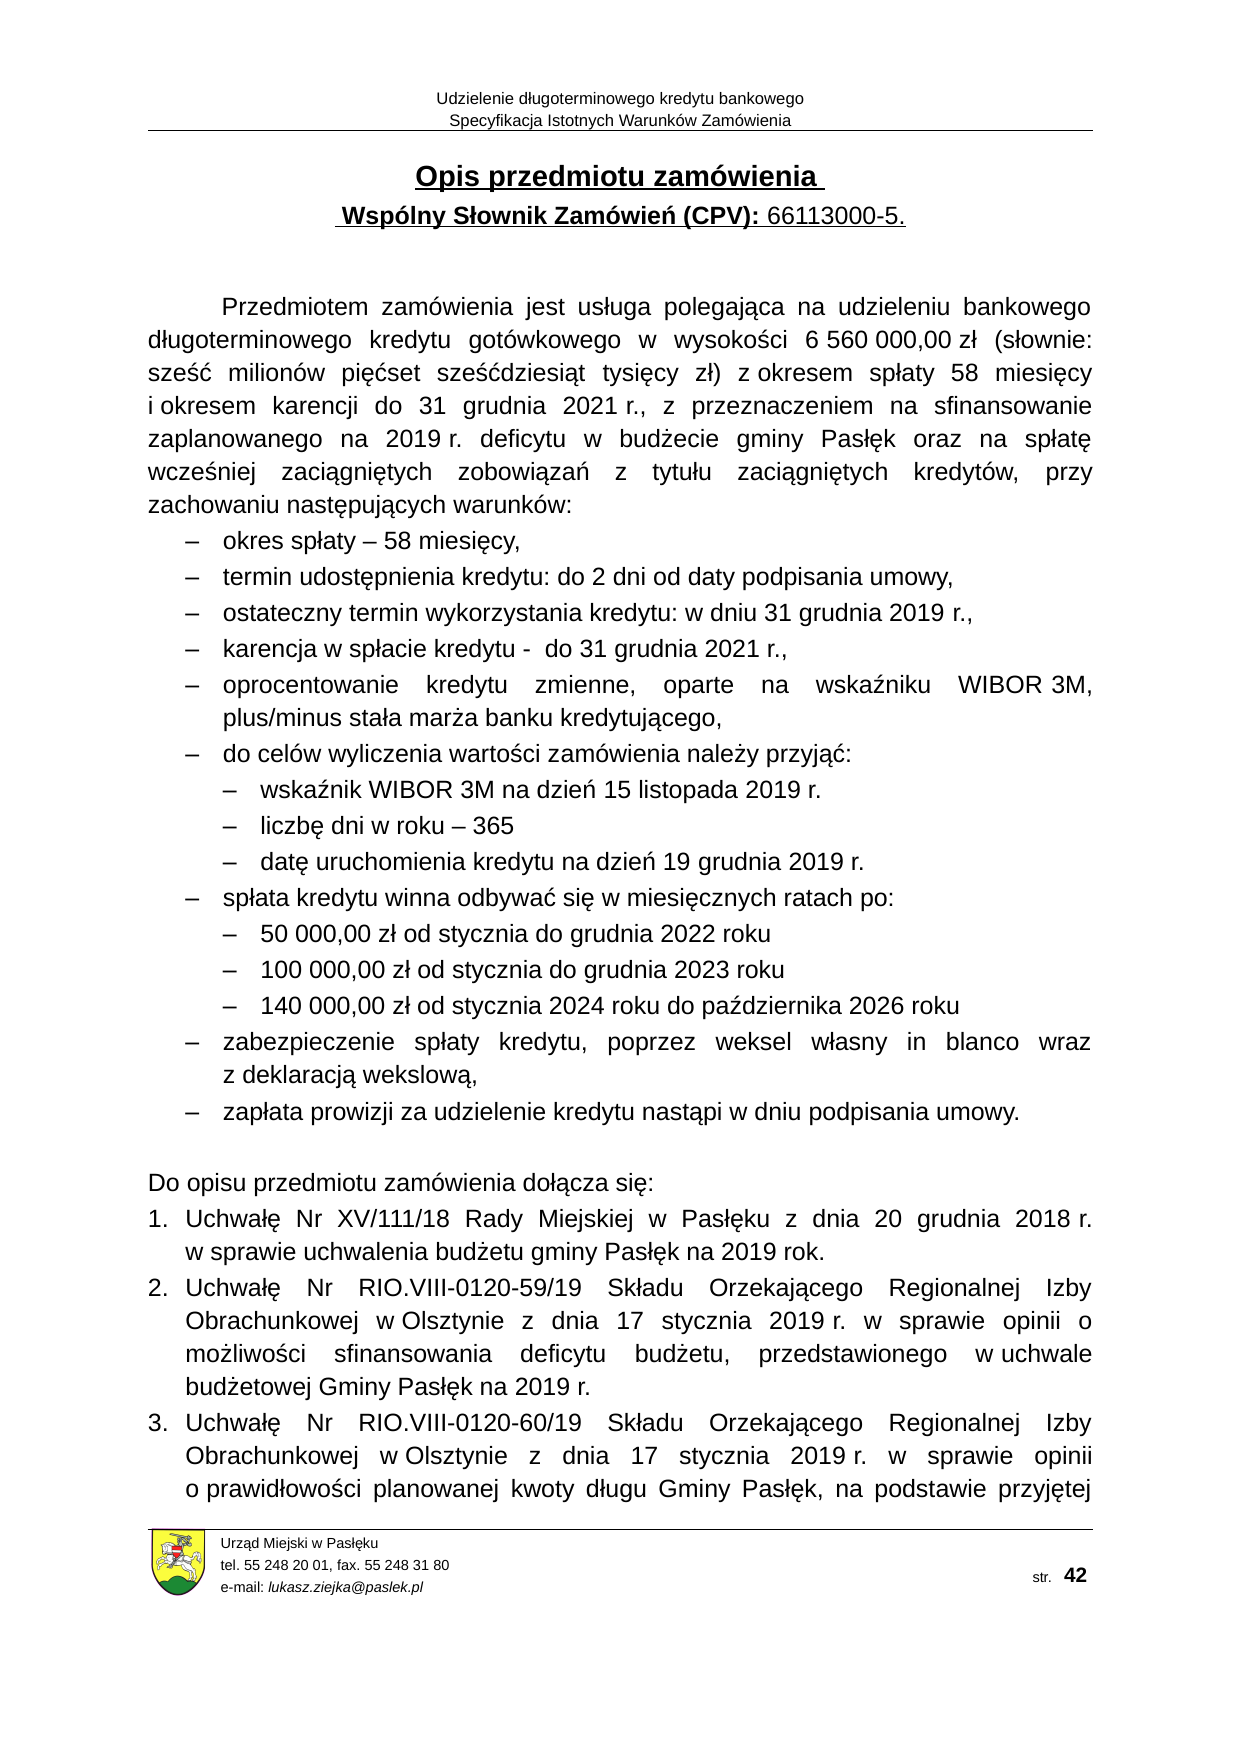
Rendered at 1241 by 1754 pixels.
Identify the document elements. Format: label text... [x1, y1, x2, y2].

list 50 000,00 zł od stycznia do grudnia 2022 roku [223, 919, 1093, 948]
list termin udostępnienia kredytu: do 2 dni od daty podpisania umowy, [185, 562, 1093, 591]
list Uchwałę Nr XV/111/18 Rady Miejskiej w Pasłęku z dnia 20 grudnia 2018 r. w sprawie uchwalenia budżetu gminy Pasłęk na 2019 rok. [148, 1204, 1093, 1266]
text Do opisu przedmiotu zamówienia dołącza się: [148, 1168, 1093, 1197]
text Przedmiotem zamówienia jest usługa polegająca na udzieleniu bankowego długoterminowego kredytu gotówkowego w wysokości 6 560 000,00 zł (słownie: sześć milionów pięćset sześćdziesiąt tysięcy zł) z okresem spłaty 58 miesięcy i okresem karencji do 31 grudnia 2021 r., z przeznaczeniem na sfinansowanie zaplanowanego na 2019 r. deficytu w budżecie gminy Pasłęk oraz na spłatę wcześniej zaciągniętych zobowiązań z tytułu zaciągniętych kredytów, przy zachowaniu następujących warunków: [148, 292, 1093, 519]
list zapłata prowizji za udzielenie kredytu nastąpi w dniu podpisania umowy. [185, 1096, 1093, 1125]
list ostateczny termin wykorzystania kredytu: w dniu 31 grudnia 2019 r., [185, 598, 1093, 627]
list datę uruchomienia kredytu na dzień 19 grudnia 2019 r. [223, 847, 1093, 876]
list oprocentowanie kredytu zmienne, oparte na wskaźniku WIBOR 3M, plus/minus stała marża banku kredytującego, [185, 670, 1093, 732]
list karencja w spłacie kredytu - do 31 grudnia 2021 r., [185, 634, 1093, 663]
list zabezpieczenie spłaty kredytu, poprzez weksel własny in blanco wraz z deklaracją wekslową, [185, 1027, 1093, 1089]
list Uchwałę Nr RIO.VIII-0120-59/19 Składu Orzekającego Regionalnej Izby Obrachunkowej w Olsztynie z dnia 17 stycznia 2019 r. w sprawie opinii o możliwości sfinansowania deficytu budżetu, przedstawionego w uchwale budżetowej Gminy Pasłęk na 2019 r. [148, 1273, 1093, 1401]
list Uchwałę Nr RIO.VIII-0120-60/19 Składu Orzekającego Regionalnej Izby Obrachunkowej w Olsztynie z dnia 17 stycznia 2019 r. w sprawie opinii o prawidłowości planowanej kwoty długu Gminy Pasłęk, na podstawie przyjętej [148, 1408, 1093, 1503]
list spłata kredytu winna odbywać się w miesięcznych ratach po: [185, 883, 1093, 912]
list liczbę dni w roku – 365 [223, 811, 1093, 840]
list do celów wyliczenia wartości zamówienia należy przyjąć: [185, 739, 1093, 768]
list okres spłaty – 58 miesięcy, [185, 526, 1093, 555]
list wskaźnik WIBOR 3M na dzień 15 listopada 2019 r. [223, 775, 1093, 804]
list 100 000,00 zł od stycznia do grudnia 2023 roku [223, 955, 1093, 984]
text Wspólny Słownik Zamówień (CPV): 66113000-5. [148, 201, 1093, 229]
picture [151, 1530, 206, 1596]
list 140 000,00 zł od stycznia 2024 roku do października 2026 roku [223, 991, 1093, 1020]
text Opis przedmiotu zamówienia [148, 159, 1093, 193]
